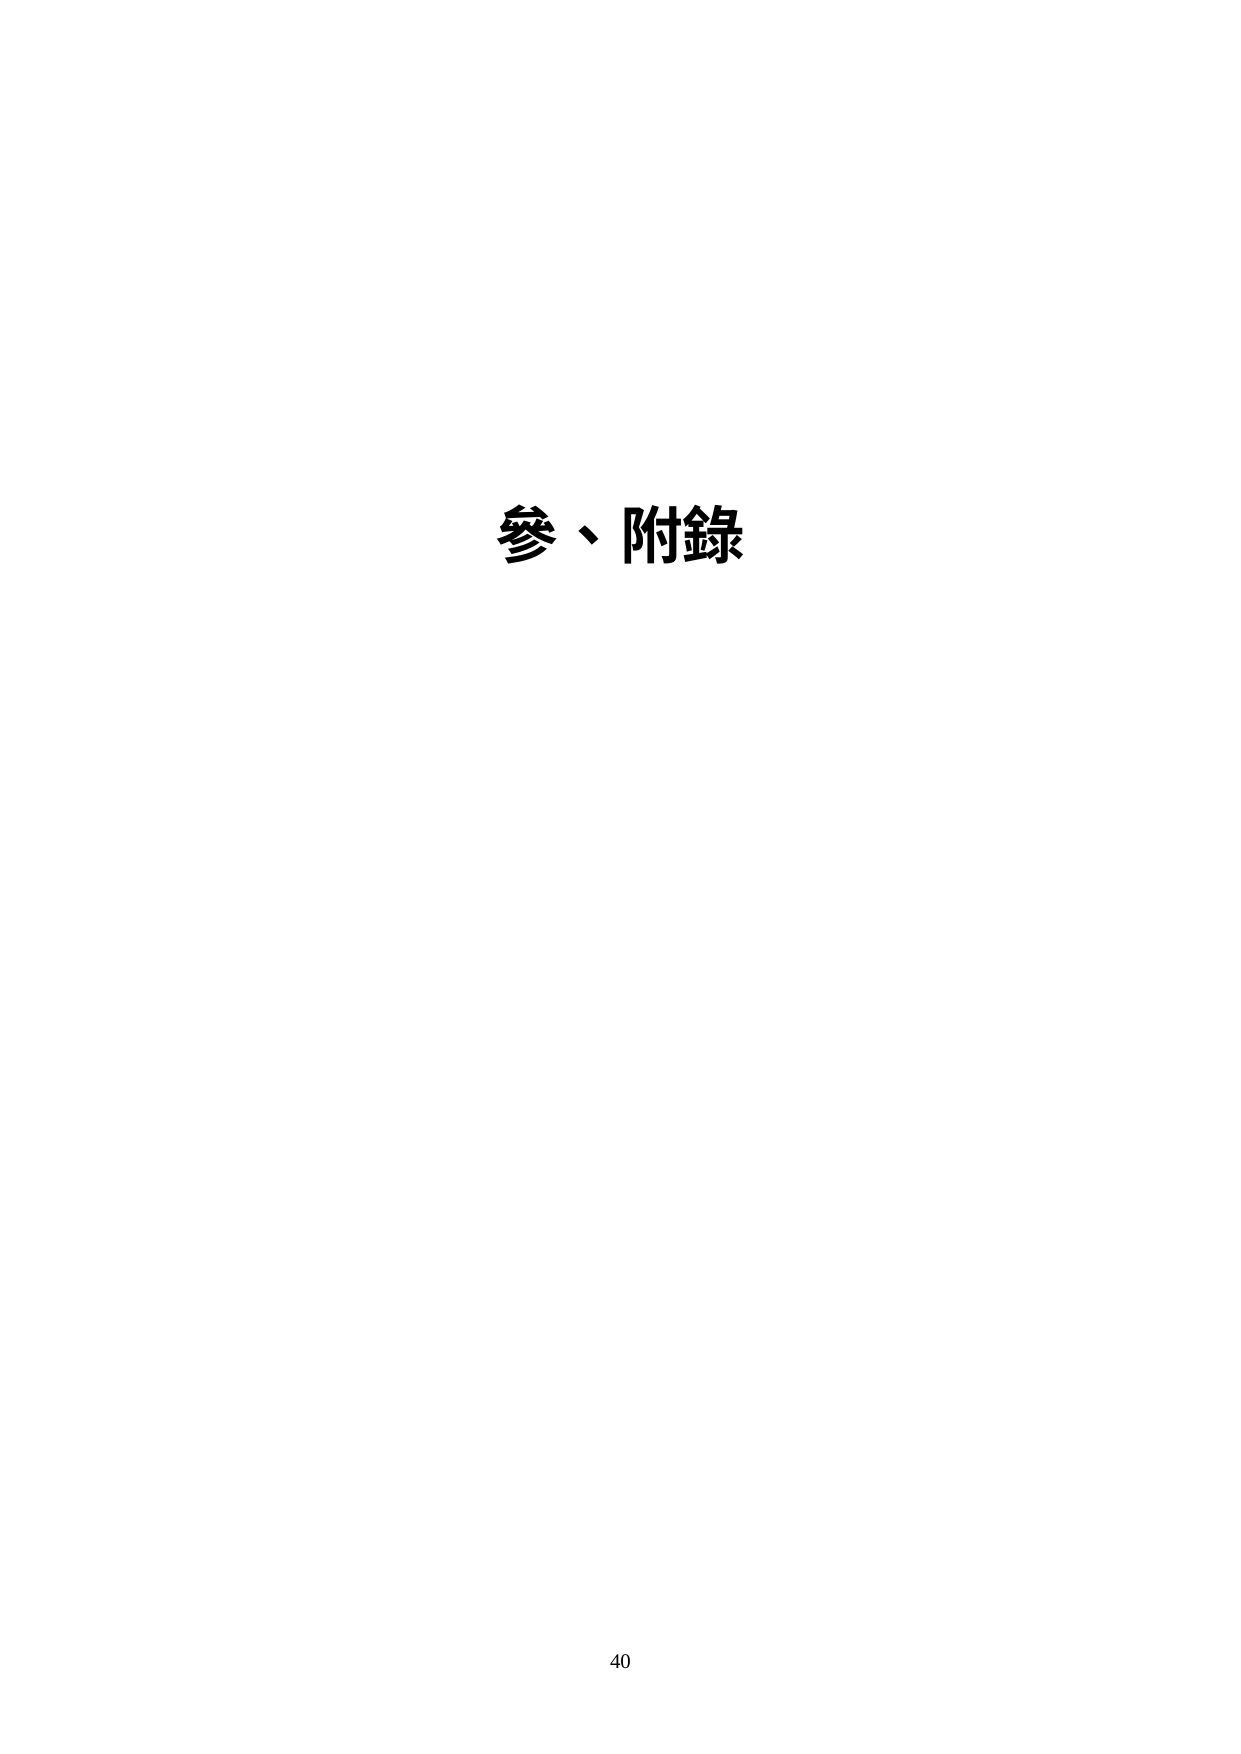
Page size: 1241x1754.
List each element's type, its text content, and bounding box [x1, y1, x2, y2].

subtitle 參、附錄 [75, 459, 1165, 584]
